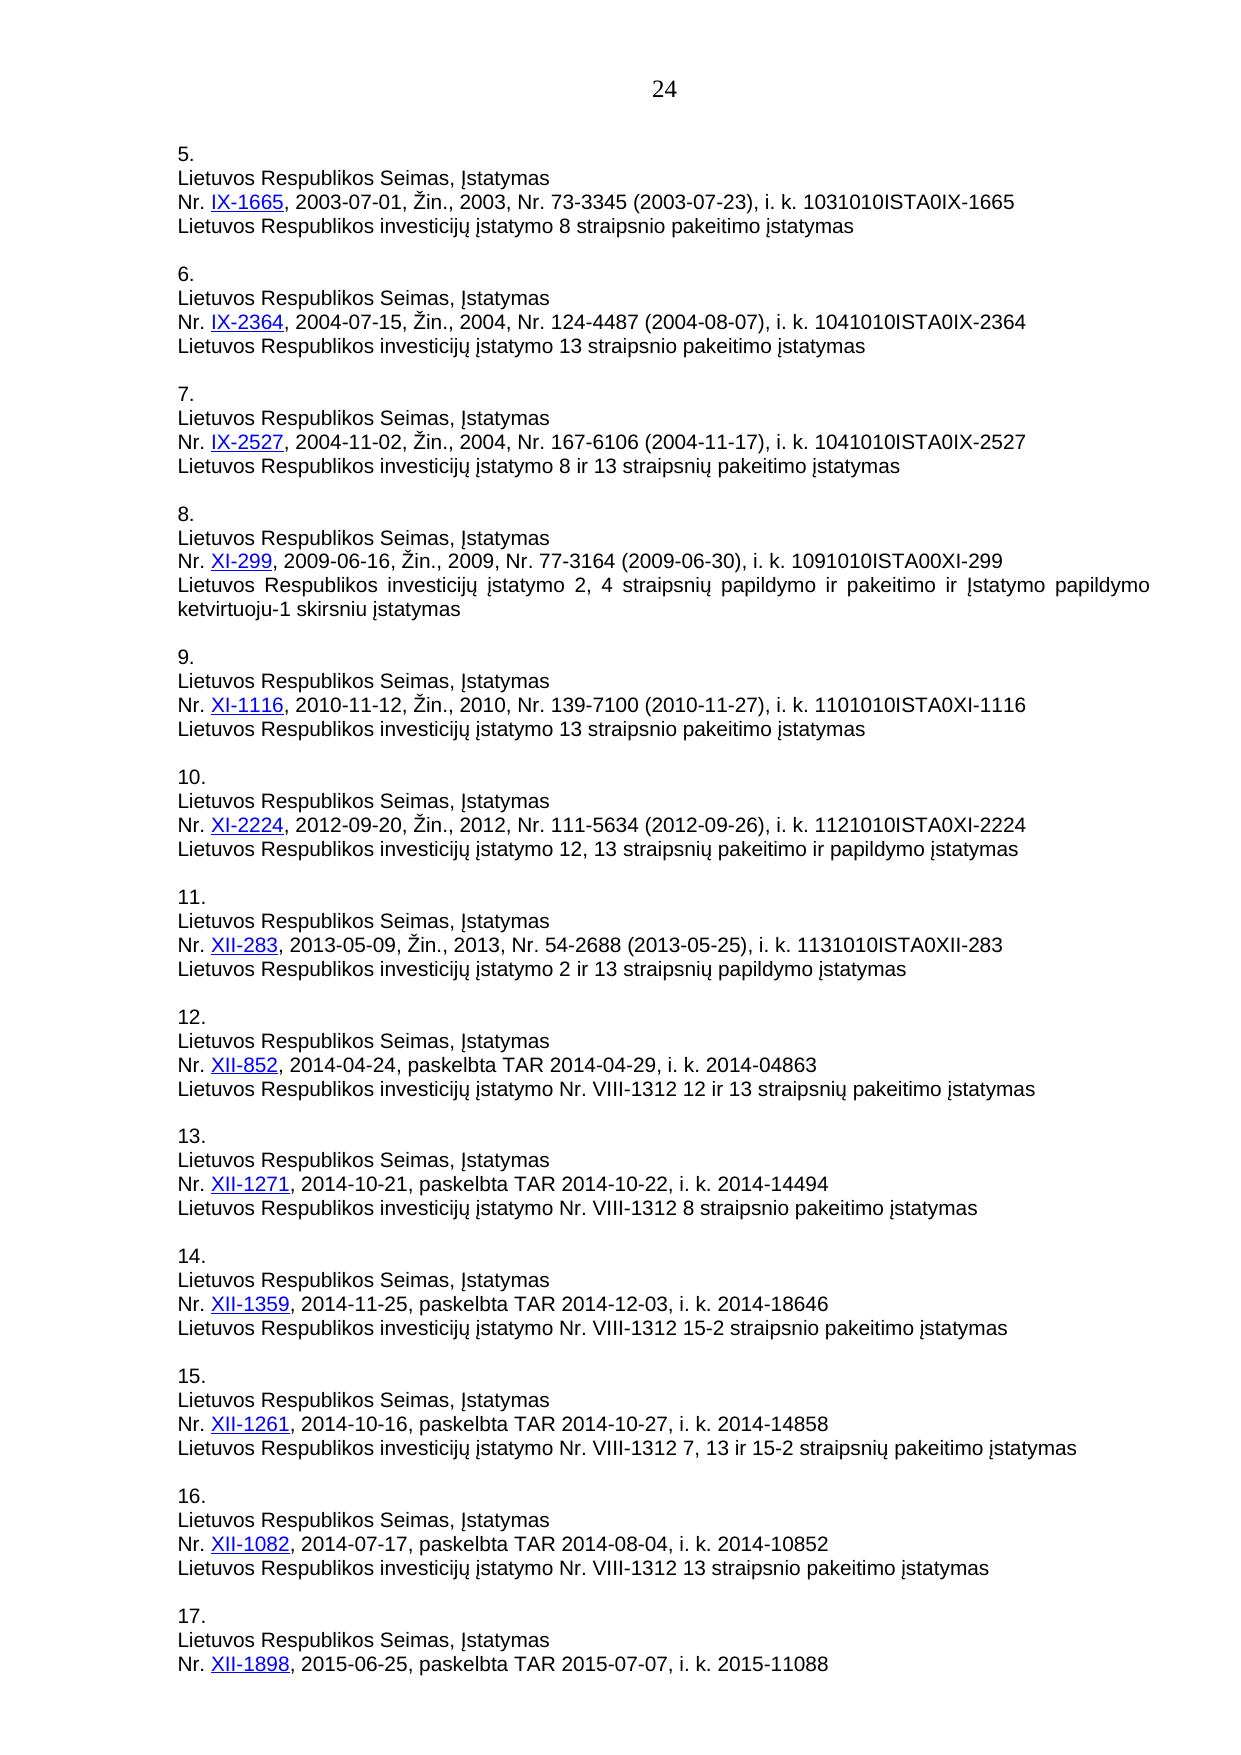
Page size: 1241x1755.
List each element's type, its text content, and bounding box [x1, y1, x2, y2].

text Lietuvos Respublikos Seimas, Įstatymas [177, 669, 1152, 693]
text Lietuvos Respublikos Seimas, Įstatymas [177, 525, 1152, 549]
text Nr. XII-1261, 2014-10-16, paskelbta TAR 2014-10-27, i. k. 2014-14858 [177, 1412, 1152, 1436]
text 15. [177, 1364, 1152, 1388]
text 8. [177, 501, 1152, 525]
text Lietuvos Respublikos investicijų įstatymo Nr. VIII-1312 7, 13 ir 15-2 straipsnių pakeitimo įstatymas [177, 1436, 1152, 1460]
text 14. [177, 1244, 1152, 1268]
text 9. [177, 645, 1152, 669]
text Nr. IX-1665, 2003-07-01, Žin., 2003, Nr. 73-3345 (2003-07-23), i. k. 1031010ISTA0IX-1665 [177, 190, 1152, 214]
text Lietuvos Respublikos Seimas, Įstatymas [177, 1148, 1152, 1172]
text 7. [177, 382, 1152, 406]
text Nr. XI-2224, 2012-09-20, Žin., 2012, Nr. 111-5634 (2012-09-26), i. k. 1121010ISTA0XI-2224 [177, 813, 1152, 837]
text Lietuvos Respublikos Seimas, Įstatymas [177, 1268, 1152, 1292]
text Lietuvos Respublikos investicijų įstatymo 2, 4 straipsnių papildymo ir pakeitimo ir Įstatymo papildymo ketvirtuoju-1 skirsniu įstatymas [177, 573, 1152, 621]
text Lietuvos Respublikos Seimas, Įstatymas [177, 1508, 1152, 1532]
text Lietuvos Respublikos investicijų įstatymo 2 ir 13 straipsnių papildymo įstatymas [177, 957, 1152, 981]
text 11. [177, 885, 1152, 909]
text 5. [177, 142, 1152, 166]
text 6. [177, 262, 1152, 286]
text Lietuvos Respublikos investicijų įstatymo 8 straipsnio pakeitimo įstatymas [177, 214, 1152, 238]
text Lietuvos Respublikos investicijų įstatymo 8 ir 13 straipsnių pakeitimo įstatymas [177, 453, 1152, 477]
text 17. [177, 1603, 1152, 1627]
text Lietuvos Respublikos investicijų įstatymo 13 straipsnio pakeitimo įstatymas [177, 334, 1152, 358]
text Lietuvos Respublikos Seimas, Įstatymas [177, 1627, 1152, 1651]
text 12. [177, 1004, 1152, 1028]
text Lietuvos Respublikos investicijų įstatymo Nr. VIII-1312 13 straipsnio pakeitimo įstatymas [177, 1556, 1152, 1579]
text Lietuvos Respublikos investicijų įstatymo Nr. VIII-1312 12 ir 13 straipsnių pakeitimo įstatymas [177, 1076, 1152, 1100]
text Lietuvos Respublikos investicijų įstatymo 13 straipsnio pakeitimo įstatymas [177, 717, 1152, 741]
text Lietuvos Respublikos Seimas, Įstatymas [177, 909, 1152, 933]
text Nr. XII-1898, 2015-06-25, paskelbta TAR 2015-07-07, i. k. 2015-11088 [177, 1651, 1152, 1675]
text Nr. XII-1271, 2014-10-21, paskelbta TAR 2014-10-22, i. k. 2014-14494 [177, 1172, 1152, 1196]
text 16. [177, 1484, 1152, 1508]
text 10. [177, 765, 1152, 789]
text Nr. XII-1359, 2014-11-25, paskelbta TAR 2014-12-03, i. k. 2014-18646 [177, 1292, 1152, 1316]
text Lietuvos Respublikos Seimas, Įstatymas [177, 406, 1152, 429]
text 13. [177, 1124, 1152, 1148]
text Nr. XI-1116, 2010-11-12, Žin., 2010, Nr. 139-7100 (2010-11-27), i. k. 1101010ISTA0XI-1116 [177, 693, 1152, 717]
text Nr. XII-1082, 2014-07-17, paskelbta TAR 2014-08-04, i. k. 2014-10852 [177, 1532, 1152, 1556]
text Nr. IX-2364, 2004-07-15, Žin., 2004, Nr. 124-4487 (2004-08-07), i. k. 1041010ISTA0IX-2364 [177, 310, 1152, 334]
text Lietuvos Respublikos Seimas, Įstatymas [177, 166, 1152, 190]
text Lietuvos Respublikos investicijų įstatymo Nr. VIII-1312 15-2 straipsnio pakeitimo įstatymas [177, 1316, 1152, 1340]
text Nr. IX-2527, 2004-11-02, Žin., 2004, Nr. 167-6106 (2004-11-17), i. k. 1041010ISTA0IX-2527 [177, 429, 1152, 453]
text Lietuvos Respublikos Seimas, Įstatymas [177, 1388, 1152, 1412]
text Nr. XI-299, 2009-06-16, Žin., 2009, Nr. 77-3164 (2009-06-30), i. k. 1091010ISTA00XI-299 [177, 549, 1152, 573]
text Lietuvos Respublikos Seimas, Įstatymas [177, 286, 1152, 310]
text Lietuvos Respublikos Seimas, Įstatymas [177, 1028, 1152, 1052]
text Lietuvos Respublikos Seimas, Įstatymas [177, 789, 1152, 813]
text Lietuvos Respublikos investicijų įstatymo Nr. VIII-1312 8 straipsnio pakeitimo įstatymas [177, 1196, 1152, 1220]
text Nr. XII-283, 2013-05-09, Žin., 2013, Nr. 54-2688 (2013-05-25), i. k. 1131010ISTA0XII-283 [177, 933, 1152, 957]
text Lietuvos Respublikos investicijų įstatymo 12, 13 straipsnių pakeitimo ir papildymo įstatymas [177, 837, 1152, 861]
text Nr. XII-852, 2014-04-24, paskelbta TAR 2014-04-29, i. k. 2014-04863 [177, 1052, 1152, 1076]
